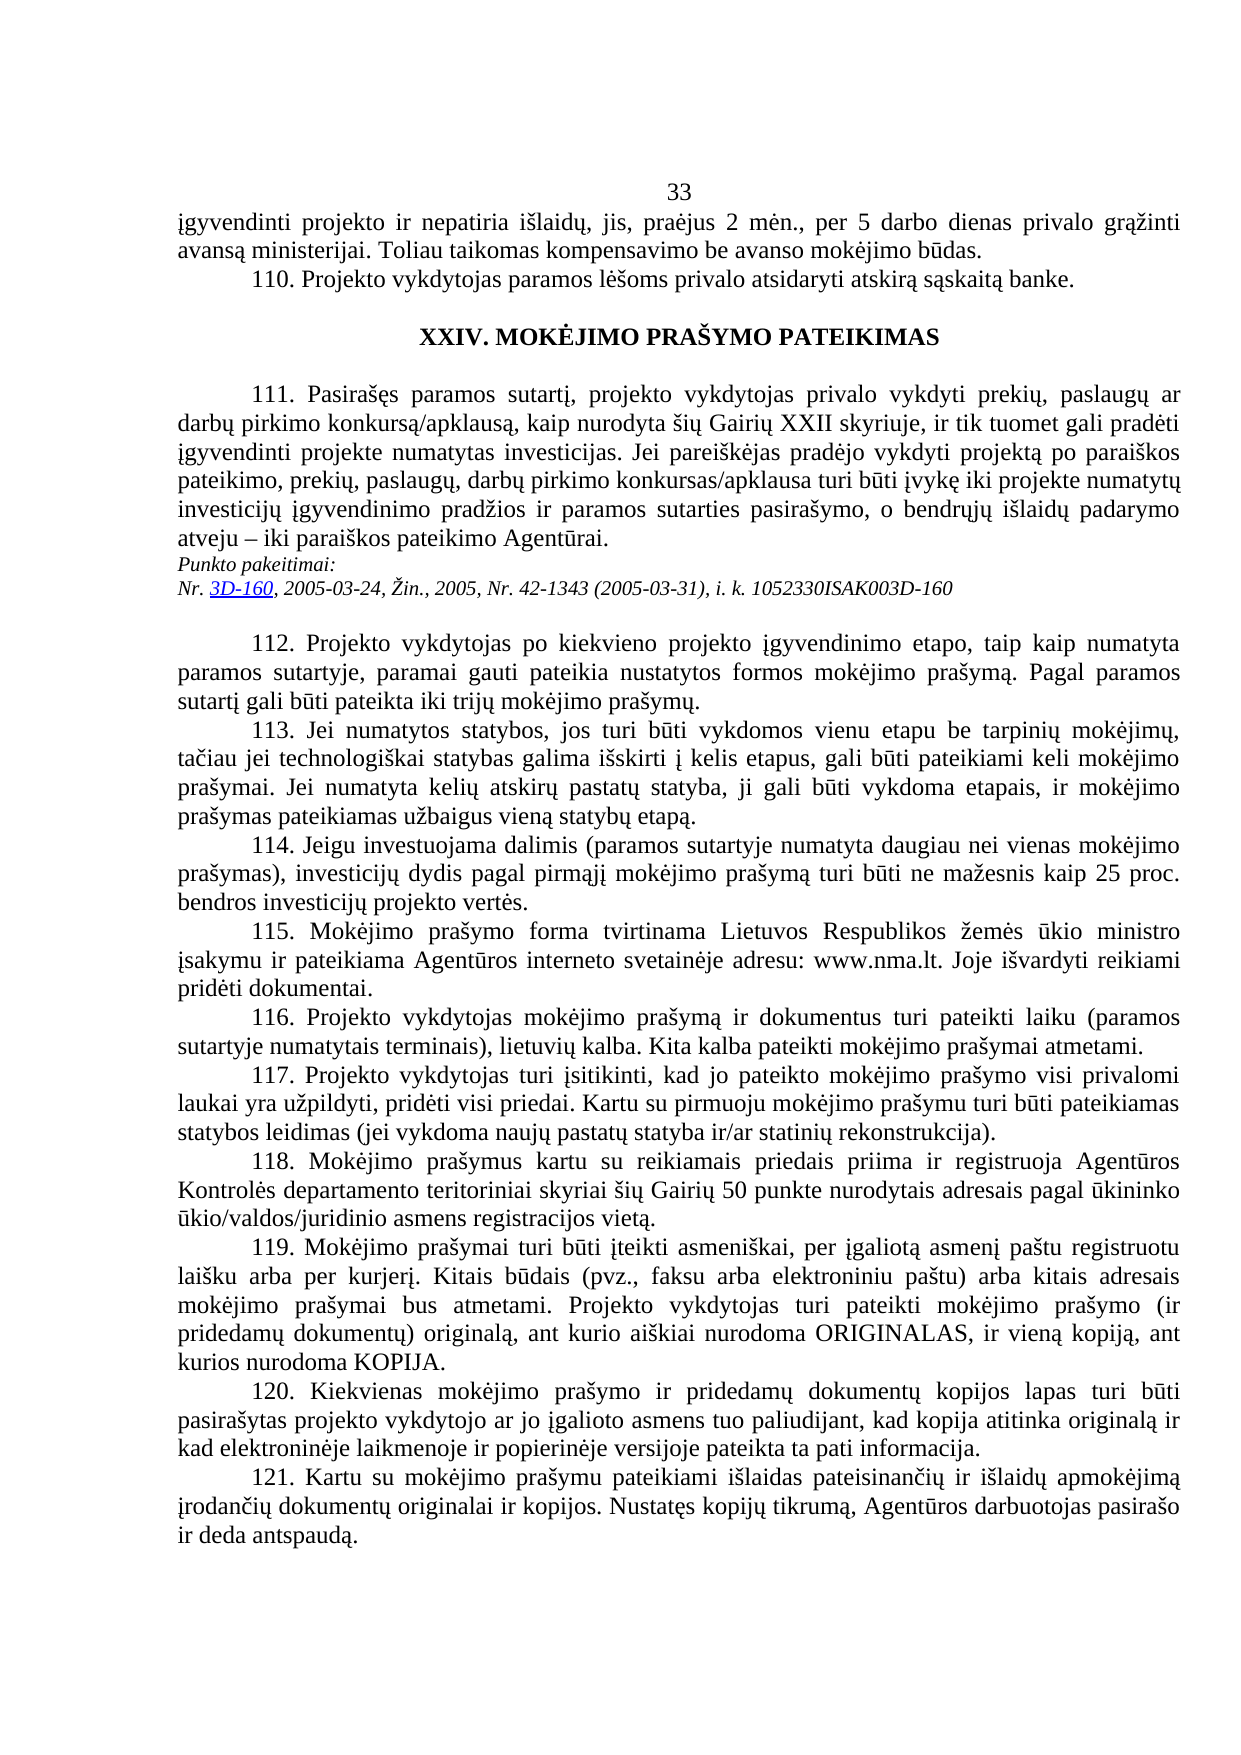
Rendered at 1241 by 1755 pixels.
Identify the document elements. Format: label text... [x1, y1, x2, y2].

text 120. Kiekvienas mokėjimo prašymo ir pridedamų dokumentų kopijos lapas turi būti pasirašytas projekto vykdytojo ar jo įgalioto asmens tuo paliudijant, kad kopija atitinka originalą ir kad elektroninėje laikmenoje ir popierinėje versijoje pateikta ta pati informacija. [177, 1376, 1181, 1462]
text 119. Mokėjimo prašymai turi būti įteikti asmeniškai, per įgaliotą asmenį paštu registruotu laišku arba per kurjerį. Kitais būdais (pvz., faksu arba elektroniniu paštu) arba kitais adresais mokėjimo prašymai bus atmetami. Projekto vykdytojas turi pateikti mokėjimo prašymo (ir pridedamų dokumentų) originalą, ant kurio aiškiai nurodoma ORIGINALAS, ir vieną kopiją, ant kurios nurodoma KOPIJA. [177, 1232, 1181, 1376]
text 118. Mokėjimo prašymus kartu su reikiamais priedais priima ir registruoja Agentūros Kontrolės departamento teritoriniai skyriai šių Gairių 50 punkte nurodytais adresais pagal ūkininko ūkio/valdos/juridinio asmens registracijos vietą. [177, 1146, 1181, 1232]
text 115. Mokėjimo prašymo forma tvirtinama Lietuvos Respublikos žemės ūkio ministro įsakymu ir pateikiama Agentūros interneto svetainėje adresu: www.nma.lt. Joje išvardyti reikiami pridėti dokumentai. [177, 916, 1181, 1002]
text Nr. 3D-160, 2005-03-24, Žin., 2005, Nr. 42-1343 (2005-03-31), i. k. 1052330ISAK003D-160 [177, 576, 1181, 600]
text 116. Projekto vykdytojas mokėjimo prašymą ir dokumentus turi pateikti laiku (paramos sutartyje numatytais terminais), lietuvių kalba. Kita kalba pateikti mokėjimo prašymai atmetami. [177, 1002, 1181, 1060]
text įgyvendinti projekto ir nepatiria išlaidų, jis, praėjus 2 mėn., per 5 darbo dienas privalo grąžinti avansą ministerijai. Toliau taikomas kompensavimo be avanso mokėjimo būdas. [177, 207, 1181, 264]
text 110. Projekto vykdytojas paramos lėšoms privalo atsidaryti atskirą sąskaitą banke. [177, 264, 1181, 293]
text 121. Kartu su mokėjimo prašymu pateikiami išlaidas pateisinančių ir išlaidų apmokėjimą įrodančių dokumentų originalai ir kopijos. Nustatęs kopijų tikrumą, Agentūros darbuotojas pasirašo ir deda antspaudą. [177, 1462, 1181, 1548]
text 114. Jeigu investuojama dalimis (paramos sutartyje numatyta daugiau nei vienas mokėjimo prašymas), investicijų dydis pagal pirmąjį mokėjimo prašymą turi būti ne mažesnis kaip 25 proc. bendros investicijų projekto vertės. [177, 830, 1181, 916]
text 117. Projekto vykdytojas turi įsitikinti, kad jo pateikto mokėjimo prašymo visi privalomi laukai yra užpildyti, pridėti visi priedai. Kartu su pirmuoju mokėjimo prašymu turi būti pateikiamas statybos leidimas (jei vykdoma naujų pastatų statyba ir/ar statinių rekonstrukcija). [177, 1060, 1181, 1146]
text 113. Jei numatytos statybos, jos turi būti vykdomos vienu etapu be tarpinių mokėjimų, tačiau jei technologiškai statybas galima išskirti į kelis etapus, gali būti pateikiami keli mokėjimo prašymai. Jei numatyta kelių atskirų pastatų statyba, ji gali būti vykdoma etapais, ir mokėjimo prašymas pateikiamas užbaigus vieną statybų etapą. [177, 715, 1181, 830]
text Punkto pakeitimai: [177, 552, 1181, 576]
text XXIV. MOKĖJIMO PRAŠYMO PATEIKIMAS [177, 322, 1181, 350]
text 111. Pasirašęs paramos sutartį, projekto vykdytojas privalo vykdyti prekių, paslaugų ar darbų pirkimo konkursą/apklausą, kaip nurodyta šių Gairių XXII skyriuje, ir tik tuomet gali pradėti įgyvendinti projekte numatytas investicijas. Jei pareiškėjas pradėjo vykdyti projektą po paraiškos pateikimo, prekių, paslaugų, darbų pirkimo konkursas/apklausa turi būti įvykę iki projekte numatytų investicijų įgyvendinimo pradžios ir paramos sutarties pasirašymo, o bendrųjų išlaidų padarymo atveju – iki paraiškos pateikimo Agentūrai. [177, 379, 1181, 552]
text 112. Projekto vykdytojas po kiekvieno projekto įgyvendinimo etapo, taip kaip numatyta paramos sutartyje, paramai gauti pateikia nustatytos formos mokėjimo prašymą. Pagal paramos sutartį gali būti pateikta iki trijų mokėjimo prašymų. [177, 628, 1181, 715]
